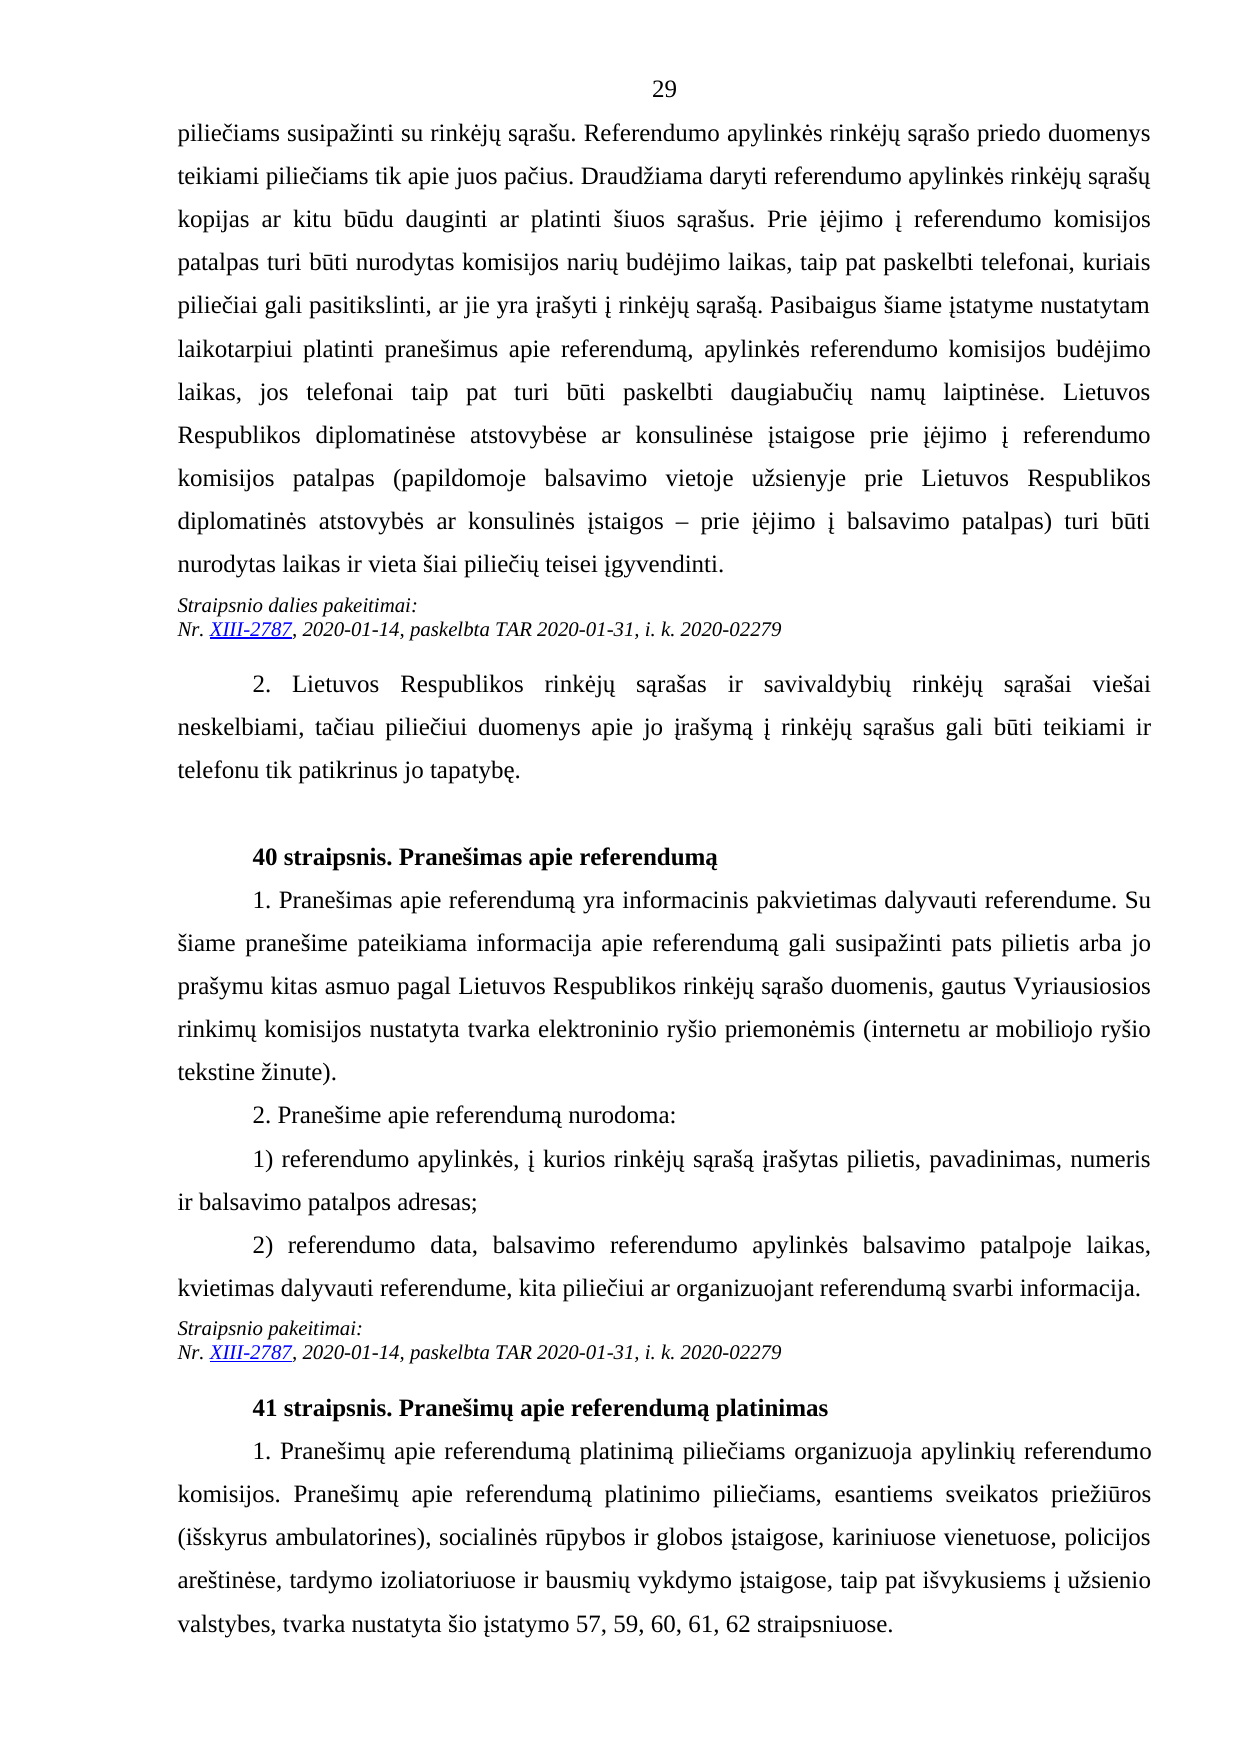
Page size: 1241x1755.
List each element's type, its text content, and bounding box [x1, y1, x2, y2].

text 1) referendumo apylinkės, į kurios rinkėjų sąrašą įrašytas pilietis, pavadinimas, numeris ir balsavimo patalpos adresas; [177, 1144, 1152, 1216]
text piliečiams susipažinti su rinkėjų sąrašu. Referendumo apylinkės rinkėjų sąrašo priedo duomenys teikiami piliečiams tik apie juos pačius. Draudžiama daryti referendumo apylinkės rinkėjų sąrašų kopijas ar kitu būdu dauginti ar platinti šiuos sąrašus. Prie įėjimo į referendumo komisijos patalpas turi būti nurodytas komisijos narių budėjimo laikas, taip pat paskelbti telefonai, kuriais piliečiai gali pasitikslinti, ar jie yra įrašyti į rinkėjų sąrašą. Pasibaigus šiame įstatyme nustatytam laikotarpiui platinti pranešimus apie referendumą, apylinkės referendumo komisijos budėjimo laikas, jos telefonai taip pat turi būti paskelbti daugiabučių namų laiptinėse. Lietuvos Respublikos diplomatinėse atstovybėse ar konsulinėse įstaigose prie įėjimo į referendumo komisijos patalpas (papildomoje balsavimo vietoje užsienyje prie Lietuvos Respublikos diplomatinės atstovybės ar konsulinės įstaigos – prie įėjimo į balsavimo patalpas) turi būti nurodytas laikas ir vieta šiai piliečių teisei įgyvendinti. [177, 118, 1152, 578]
text 2. Pranešime apie referendumą nurodoma: [177, 1101, 1152, 1129]
text 1. Pranešimas apie referendumą yra informacinis pakvietimas dalyvauti referendume. Su šiame pranešime pateikiama informacija apie referendumą gali susipažinti pats pilietis arba jo prašymu kitas asmuo pagal Lietuvos Respublikos rinkėjų sąrašo duomenis, gautus Vyriausiosios rinkimų komisijos nustatyta tvarka elektroninio ryšio priemonėmis (internetu ar mobiliojo ryšio tekstine žinute). [177, 885, 1152, 1086]
text Nr. XIII-2787, 2020-01-14, paskelbta TAR 2020-01-31, i. k. 2020-02279 [177, 1340, 1152, 1364]
text 2) referendumo data, balsavimo referendumo apylinkės balsavimo patalpoje laikas, kvietimas dalyvauti referendume, kita piliečiui ar organizuojant referendumą svarbi informacija. [177, 1230, 1152, 1302]
text 1. Pranešimų apie referendumą platinimą piliečiams organizuoja apylinkių referendumo komisijos. Pranešimų apie referendumą platinimo piliečiams, esantiems sveikatos priežiūros (išskyrus ambulatorines), socialinės rūpybos ir globos įstaigose, kariniuose vienetuose, policijos areštinėse, tardymo izoliatoriuose ir bausmių vykdymo įstaigose, taip pat išvykusiems į užsienio valstybes, tvarka nustatyta šio įstatymo 57, 59, 60, 61, 62 straipsniuose. [177, 1436, 1152, 1637]
text Straipsnio pakeitimai: [177, 1316, 1152, 1340]
text Nr. XIII-2787, 2020-01-14, paskelbta TAR 2020-01-31, i. k. 2020-02279 [177, 617, 1152, 641]
text 40 straipsnis. Pranešimas apie referendumą [177, 842, 1152, 871]
text 2. Lietuvos Respublikos rinkėjų sąrašas ir savivaldybių rinkėjų sąrašai viešai neskelbiami, tačiau piliečiui duomenys apie jo įrašymą į rinkėjų sąrašus gali būti teikiami ir telefonu tik patikrinus jo tapatybę. [177, 669, 1152, 784]
text 41 straipsnis. Pranešimų apie referendumą platinimas [177, 1393, 1152, 1422]
text Straipsnio dalies pakeitimai: [177, 592, 1152, 617]
